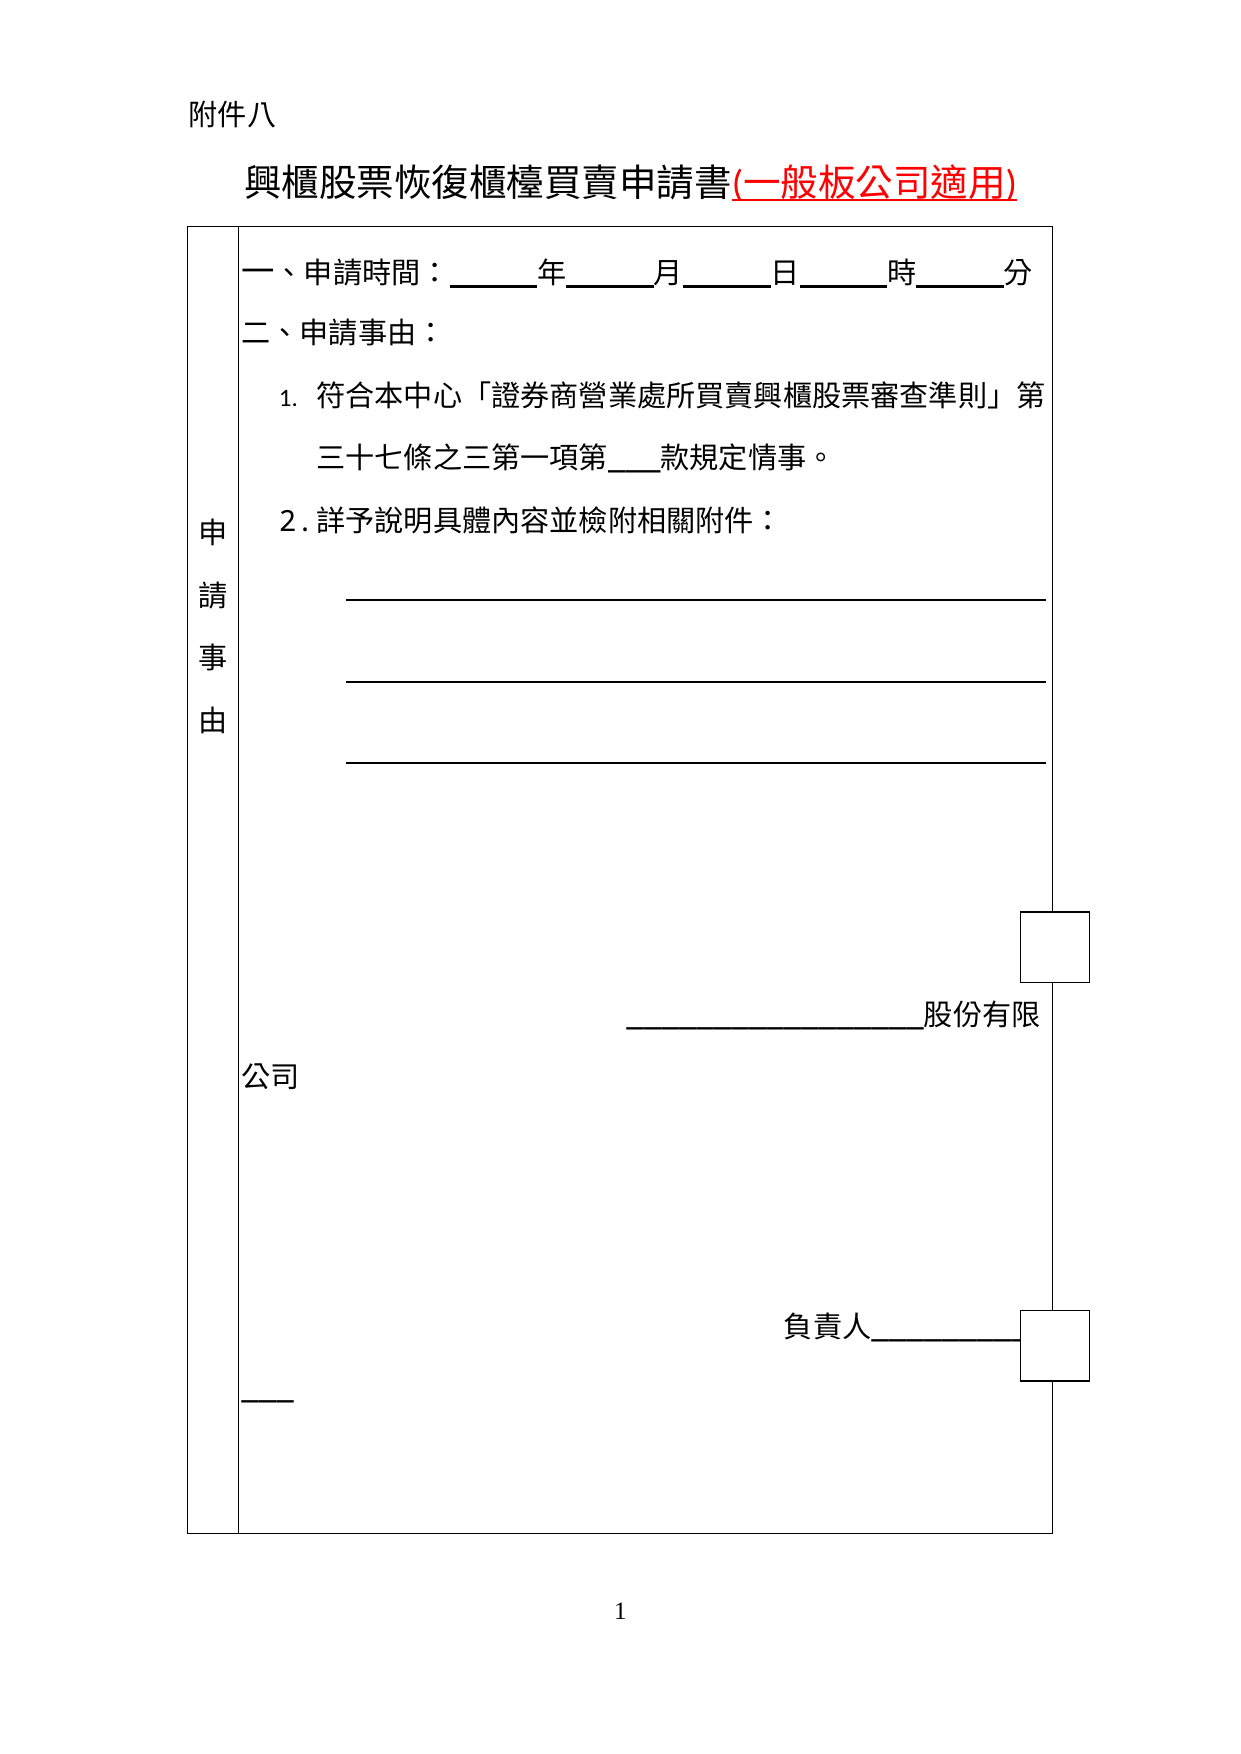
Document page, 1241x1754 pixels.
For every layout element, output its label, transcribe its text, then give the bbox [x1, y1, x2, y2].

table_header 一、申請時間： 年 月 日 時 分 二、申請事由： 符合本中心「證券商營業處所買賣興櫃股票審查準則」第三十七條之三第一項第___款規定情事。 詳予說明具體內容並檢附相關附件： _________________股份有限公司 負責人_____________ 年 月 日 [239, 227, 1052, 1533]
text 興櫃股票恢復櫃檯買賣申請書(一般板公司適用) [99, 153, 1162, 207]
table_header 申請事由 [188, 227, 238, 1533]
text 附件八 [188, 92, 1053, 134]
